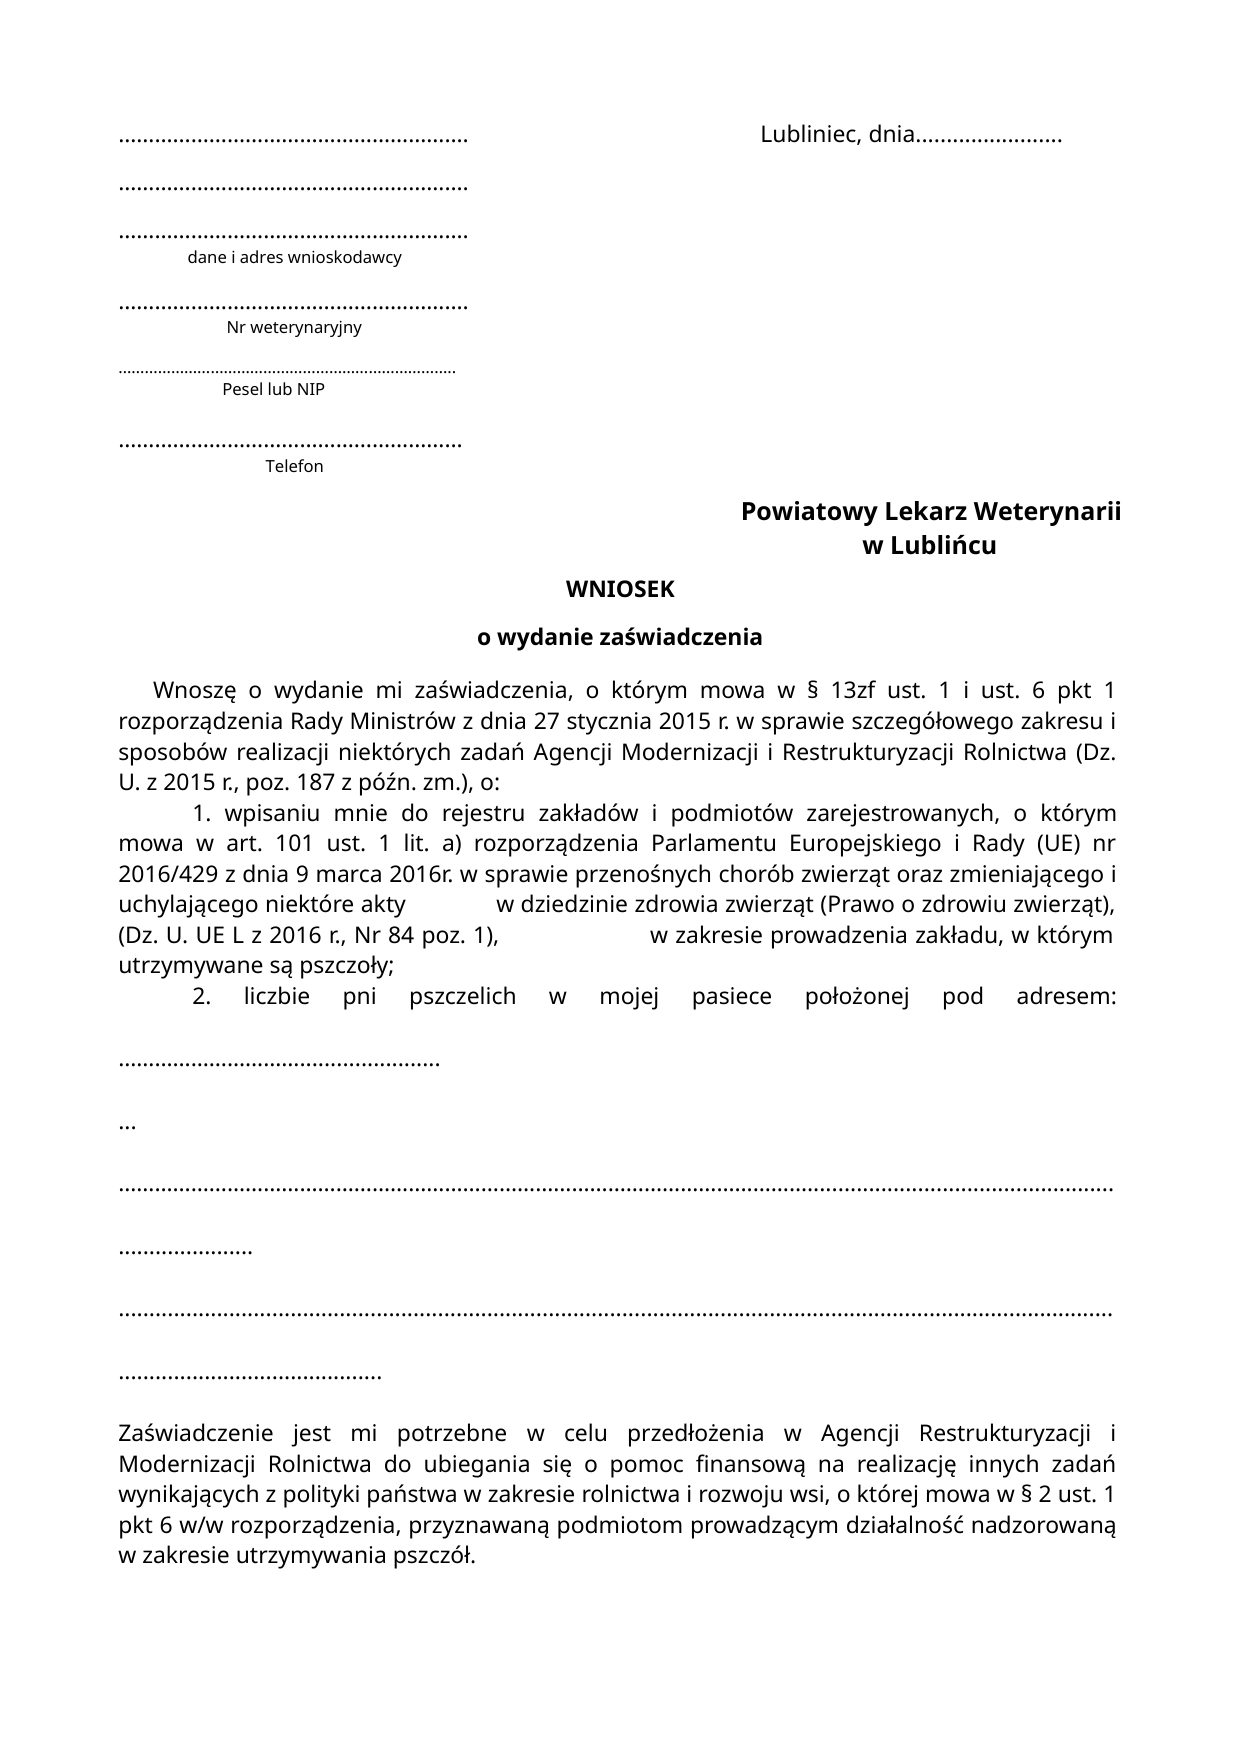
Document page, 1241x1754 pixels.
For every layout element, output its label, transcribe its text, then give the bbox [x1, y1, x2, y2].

text ………………………………………………………………….. [118, 355, 1122, 378]
text ...……………………………………………………………………………………………………........................................................................ [118, 1105, 1118, 1261]
text Wnoszę o wydanie mi zaświadczenia, o którym mowa w § 13zf ust. 1 i ust. 6 pkt 1 rozporządzenia Rady Ministrów z dnia 27 stycznia 2015 r. w sprawie szczegółowego zakresu i sposobów realizacji niektórych zadań Agencji Modernizacji i Restrukturyzacji Rolnictwa (Dz. U. z 2015 r., poz. 187 z późn. zm.), o: [118, 674, 1118, 797]
text …………………………………………………. [118, 284, 1122, 316]
text ………………………………………………… [118, 423, 1122, 454]
text …………………………………………………. [118, 214, 1122, 245]
text Telefon [118, 454, 1122, 477]
text Nr weterynaryjny [118, 316, 1122, 338]
text Zaświadczenie jest mi potrzebne w celu przedłożenia w Agencji Restrukturyzacji i Modernizacji Rolnictwa do ubiegania się o pomoc finansową na realizację innych zadań wynikających z polityki państwa w zakresie rolnictwa i rozwoju wsi, o której mowa w § 2 ust. 1 pkt 6 w/w rozporządzenia, przyznawaną podmiotom prowadzącym działalność nadzorowaną w zakresie utrzymywania pszczół. [118, 1417, 1118, 1570]
text …………………………………………………. [118, 166, 1122, 197]
text …………………………………………………. Lubliniec, dnia........................ [118, 118, 1122, 149]
text o wydanie zaświadczenia [118, 627, 1122, 649]
text 1. wpisaniu mnie do rejestru zakładów i podmiotów zarejestrowanych, o którym mowa w art. 101 ust. 1 lit. a) rozporządzenia Parlamentu Europejskiego i Rady (UE) nr 2016/429 z dnia 9 marca 2016r. w sprawie przenośnych chorób zwierząt oraz zmieniającego i uchylającego niektóre akty w dziedzinie zdrowia zwierząt (Prawo o zdrowiu zwierząt), (Dz. U. UE L z 2016 r., Nr 84 poz. 1), w zakresie prowadzenia zakładu, w którym utrzymywane są pszczoły; [118, 797, 1118, 980]
text dane i adres wnioskodawcy [118, 245, 1122, 268]
text ............................................................................................................................................................................................................. [118, 1292, 1118, 1386]
text Powiatowy Lekarz Weterynarii [118, 494, 1122, 528]
text w Lublińcu [782, 528, 1122, 562]
text WNIOSEK [118, 579, 1122, 602]
text Pesel lub NIP [118, 378, 1122, 401]
text 2. liczbie pni pszczelich w mojej pasiece położonej pod adresem: …………………………....................... [118, 980, 1118, 1073]
